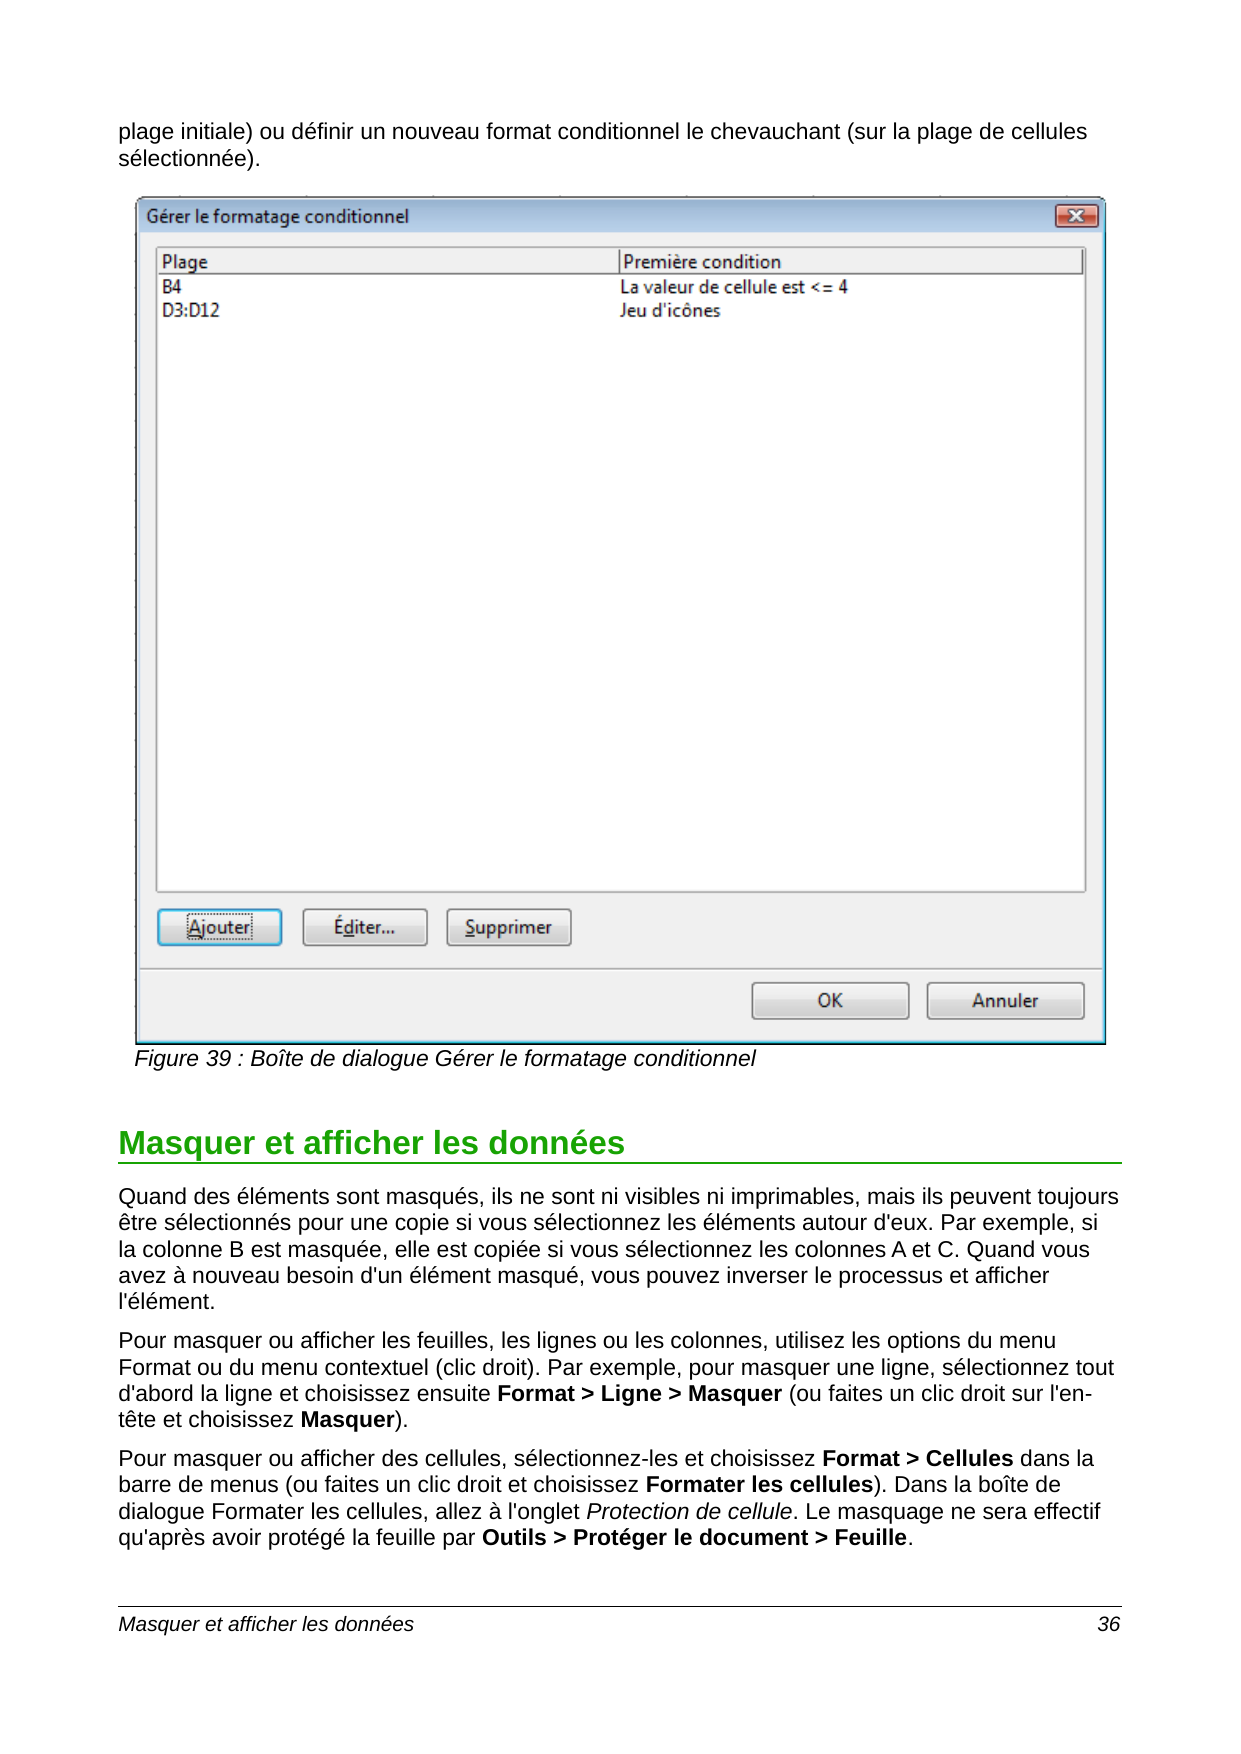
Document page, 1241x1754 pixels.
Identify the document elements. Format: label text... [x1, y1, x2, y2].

text Quand des éléments sont masqués, ils ne sont ni visibles ni imprimables, mais ils peuvent toujours être sélectionnés pour une copie si vous sélectionnez les éléments autour d'eux. Par exemple, si la colonne B est masquée, elle est copiée si vous sélectionnez les colonnes A et C. Quand vous avez à nouveau besoin d'un élément masqué, vous pouvez inverser le processus et afficher l'élément. [118, 1183, 1122, 1314]
text Figure 39 : Boîte de dialogue Gérer le formatage conditionnel [134, 1045, 1106, 1071]
subtitle Masquer et afficher les données [118, 1123, 1122, 1162]
picture [134, 195, 1107, 1045]
text Pour masquer ou afficher les feuilles, les lignes ou les colonnes, utilisez les options du menu Format ou du menu contextuel (clic droit). Par exemple, pour masquer une ligne, sélectionnez tout d'abord la ligne et choisissez ensuite Format > Ligne > Masquer (ou faites un clic droit sur l'en-tête et choisissez Masquer). [118, 1327, 1122, 1432]
text Pour masquer ou afficher des cellules, sélectionnez-les et choisissez Format > Cellules dans la barre de menus (ou faites un clic droit et choisissez Formater les cellules). Dans la boîte de dialogue Formater les cellules, allez à l'onglet Protection de cellule. Le masquage ne sera effectif qu'après avoir protégé la feuille par Outils > Protéger le document > Feuille. [118, 1445, 1122, 1550]
text plage initiale) ou définir un nouveau format conditionnel le chevauchant (sur la plage de cellules sélectionnée). [118, 118, 1122, 171]
